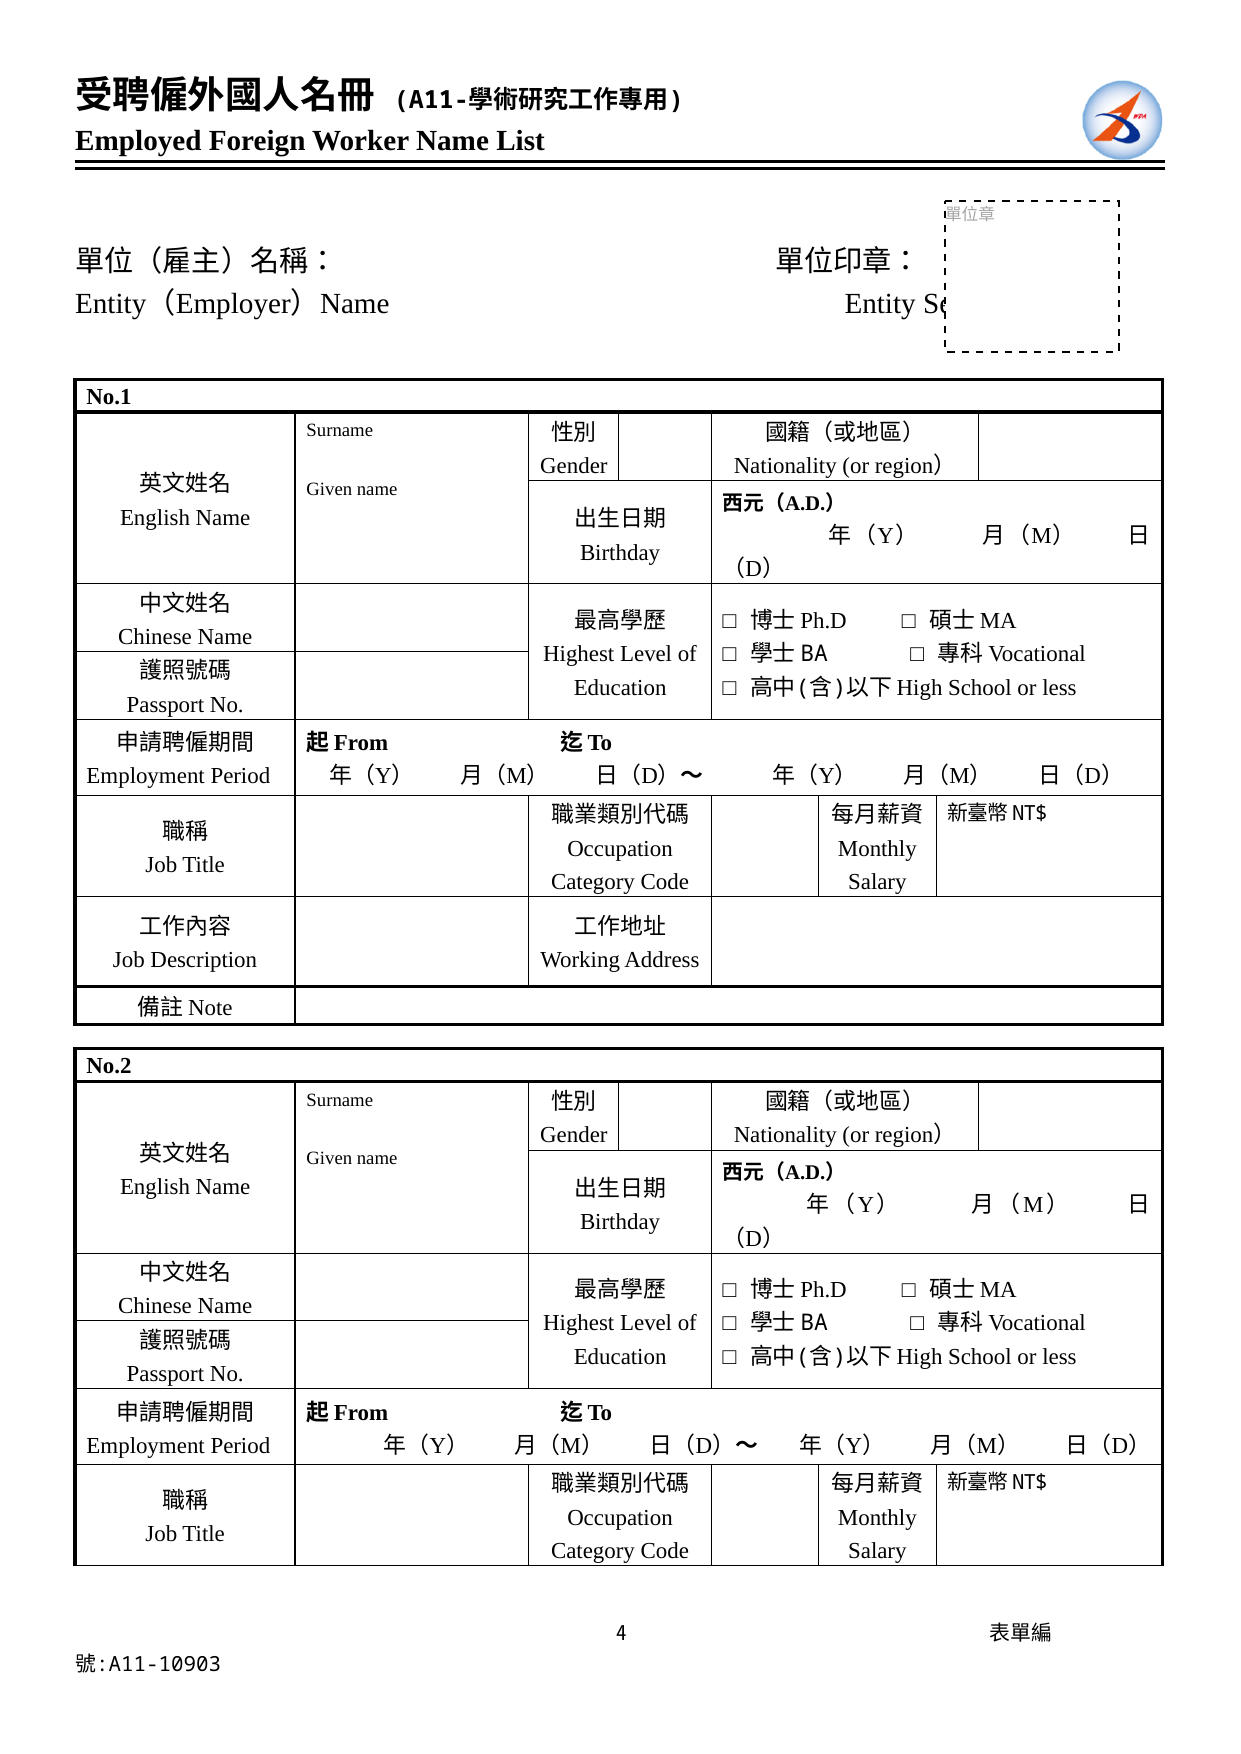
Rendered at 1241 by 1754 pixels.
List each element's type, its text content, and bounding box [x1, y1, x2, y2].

table_cell □ 博士Ph.D □ 碩士MA □ 學士BA □ 專科Vocational □ 高中(含)以下High School or less [712, 584, 1161, 719]
table_cell 起From 迄To 年（Y） 月（M） 日（D）～ 年（Y） 月（M） 日（D） [296, 1389, 1161, 1464]
table_cell 新臺幣NT$ [937, 796, 1161, 896]
table_cell 工作內容 Job Description [77, 897, 294, 985]
table_cell [296, 1321, 528, 1388]
table_cell □ 博士Ph.D □ 碩士MA □ 學士BA □ 專科Vocational □ 高中(含)以下High School or less [712, 1254, 1161, 1388]
table_cell 起From 迄To 年（Y） 月（M） 日（D）～ 年（Y） 月（M） 日（D） [296, 720, 1161, 795]
table_cell 職稱 Job Title [77, 1465, 294, 1565]
text [1119, 238, 1165, 280]
table_cell [296, 1465, 528, 1565]
table_cell [712, 1465, 818, 1565]
table_cell [296, 897, 528, 985]
text [75, 163, 1077, 167]
table_cell [979, 414, 1161, 480]
table_cell 每月薪資 Monthly Salary [819, 796, 936, 896]
table_cell 每月薪資 Monthly Salary [819, 1465, 936, 1565]
table_cell [712, 897, 1161, 985]
table_cell [296, 584, 528, 651]
table_cell 工作地址 Working Address [529, 897, 711, 985]
table_cell 備註Note [77, 988, 294, 1023]
table_header No.2 [77, 1050, 1161, 1080]
table_cell 申請聘僱期間 Employment Period [77, 720, 294, 795]
table_cell 申請聘僱期間 Employment Period [77, 1389, 294, 1464]
table_cell [296, 1254, 528, 1320]
table_cell 英文姓名 English Name [77, 414, 294, 583]
table_cell 英文姓名 English Name [77, 1083, 294, 1253]
text Employed Foreign Worker Name List [75, 117, 1077, 160]
table_cell 出生日期 Birthday [529, 1151, 711, 1253]
table_cell [296, 988, 1161, 1023]
table_cell 中文姓名 Chinese Name [77, 1254, 294, 1320]
table_cell 護照號碼 Passport No. [77, 652, 294, 719]
table_cell [712, 796, 818, 896]
picture [1077, 75, 1166, 169]
table_cell [296, 796, 528, 896]
text Entity（Employer）Name Entity Seal [1119, 280, 1165, 322]
table_cell 國籍（或地區） Nationality (or region） [712, 414, 978, 480]
table_header No.1 [77, 381, 1161, 410]
table_cell [979, 1083, 1161, 1149]
table_cell 性別 Gender [529, 1083, 618, 1149]
table_cell 西元（A.D.） 年（Y） 月（M） 日（D） [712, 481, 1161, 583]
table_cell 出生日期 Birthday [529, 481, 711, 583]
table_cell [619, 414, 711, 480]
table_cell 職業類別代碼 Occupation Category Code [529, 796, 711, 896]
text 受聘僱外國人名冊 (A11-學術研究工作專用) [75, 75, 1077, 117]
table_cell 西元（A.D.） 年（Y） 月（M） 日（D） [712, 1151, 1161, 1253]
table_cell 性別 Gender [529, 414, 618, 480]
table_cell 新臺幣NT$ [937, 1465, 1161, 1565]
table_cell 護照號碼 Passport No. [77, 1321, 294, 1388]
table_cell 國籍（或地區） Nationality (or region） [712, 1083, 978, 1149]
table_cell Surname Given name [296, 414, 528, 583]
table_cell 職業類別代碼 Occupation Category Code [529, 1465, 711, 1565]
table_cell [296, 652, 528, 719]
text Entity（Employer）Name Entity Seal [75, 280, 944, 322]
table_cell 最高學歷 Highest Level of Education [529, 584, 711, 719]
table_cell 中文姓名 Chinese Name [77, 584, 294, 651]
text 單位（雇主）名稱： 單位印章： [75, 238, 944, 280]
table_cell 最高學歷 Highest Level of Education [529, 1254, 711, 1388]
table_cell 職稱 Job Title [77, 796, 294, 896]
table_cell [619, 1083, 711, 1149]
table_cell Surname Given name [296, 1083, 528, 1253]
